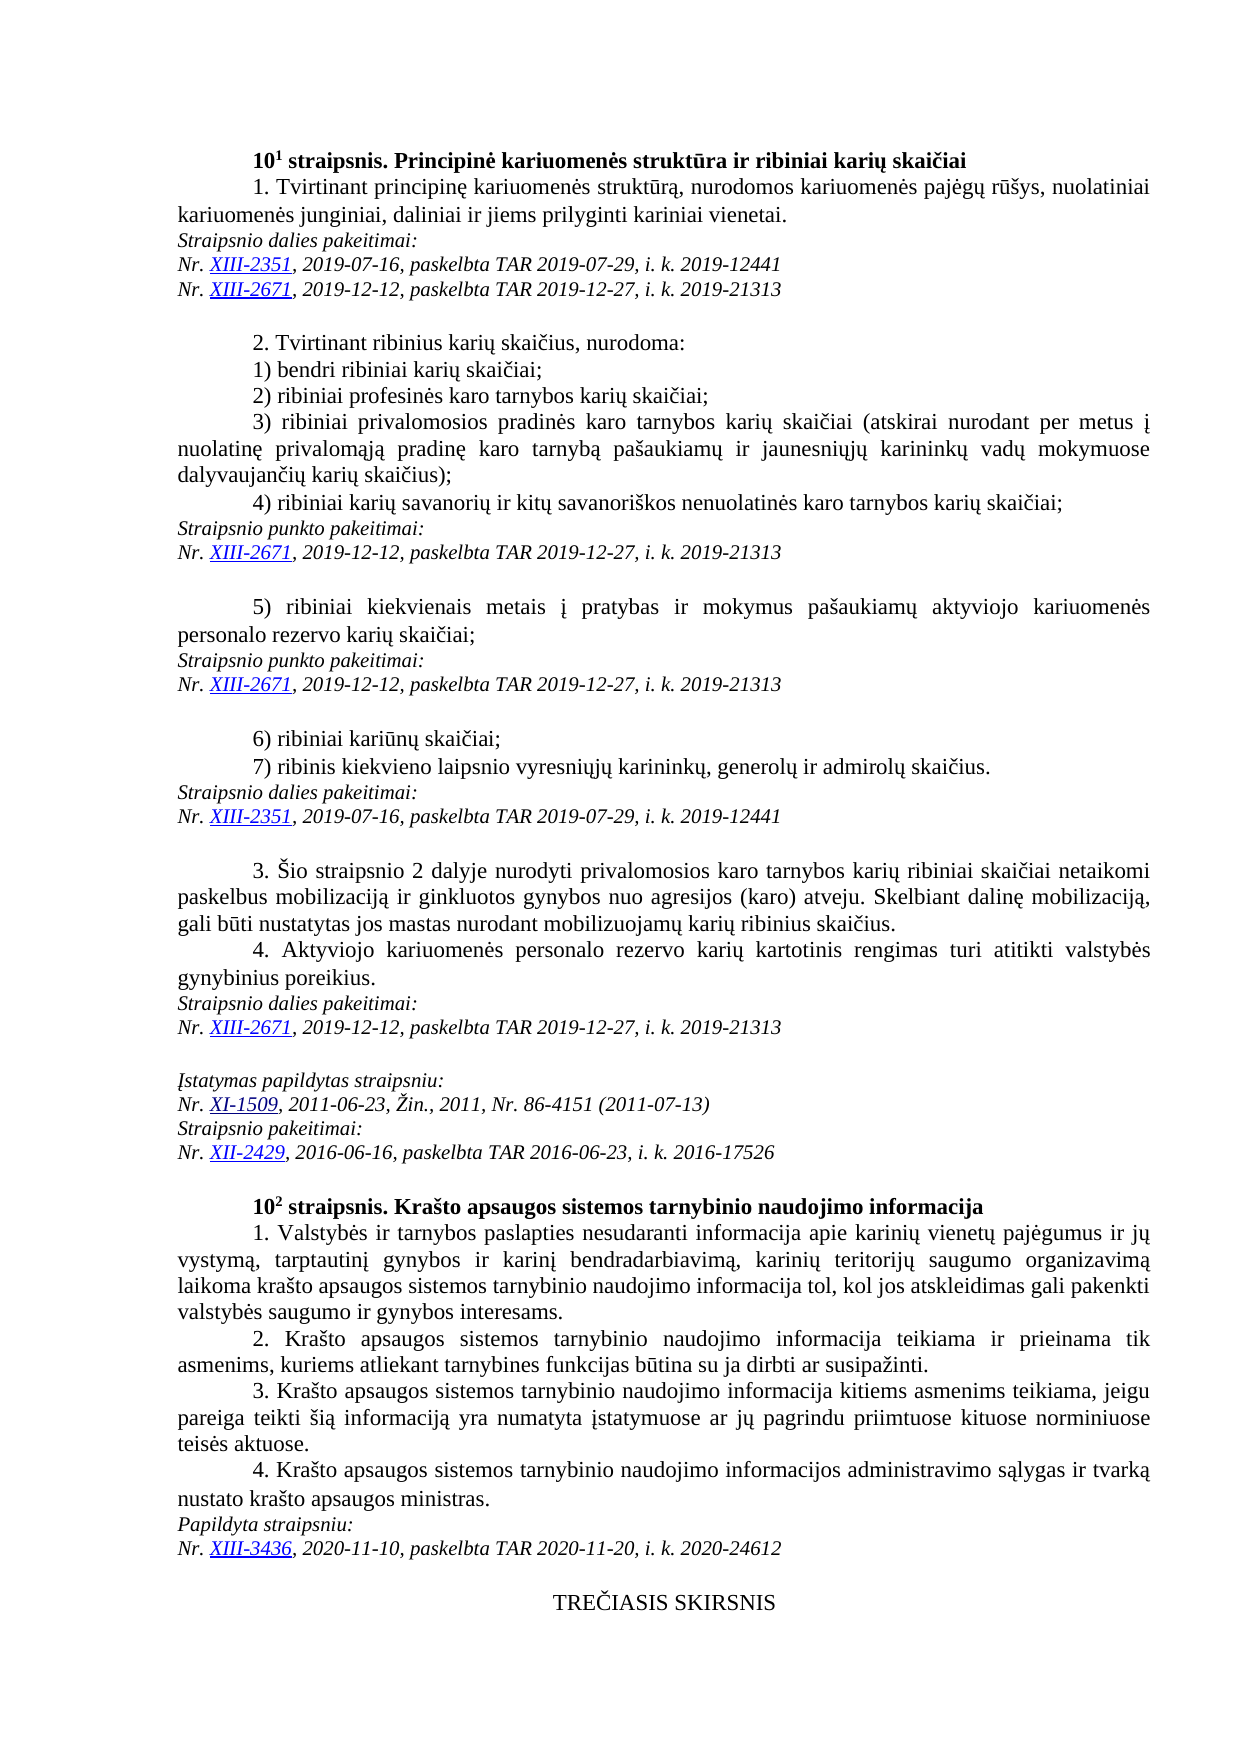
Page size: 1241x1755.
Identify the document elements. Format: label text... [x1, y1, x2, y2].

text Straipsnio dalies pakeitimai: [177, 228, 1152, 252]
text Nr. XIII-2671, 2019-12-12, paskelbta TAR 2019-12-27, i. k. 2019-21313 [177, 540, 1152, 564]
text Straipsnio dalies pakeitimai: [177, 780, 1152, 804]
text 1. Tvirtinant principinę kariuomenės struktūrą, nurodomos kariuomenės pajėgų rūšys, nuolatiniai kariuomenės junginiai, daliniai ir jiems prilyginti kariniai vienetai. [177, 173, 1152, 228]
text 7) ribinis kiekvieno laipsnio vyresniųjų karininkų, generolų ir admirolų skaičius. [177, 751, 1152, 780]
text Straipsnio pakeitimai: [177, 1116, 1152, 1140]
text 2. Krašto apsaugos sistemos tarnybinio naudojimo informacija teikiama ir prieinama tik asmenims, kuriems atliekant tarnybines funkcijas būtina su ja dirbti ar susipažinti. [177, 1325, 1152, 1377]
text Nr. XIII-2671, 2019-12-12, paskelbta TAR 2019-12-27, i. k. 2019-21313 [177, 276, 1152, 301]
text 3. Krašto apsaugos sistemos tarnybinio naudojimo informacija kitiems asmenims teikiama, jeigu pareiga teikti šią informaciją yra numatyta įstatymuose ar jų pagrindu priimtuose kituose norminiuose teisės aktuose. [177, 1377, 1152, 1457]
text 3. Šio straipsnio 2 dalyje nurodyti privalomosios karo tarnybos karių ribiniai skaičiai netaikomi paskelbus mobilizaciją ir ginkluotos gynybos nuo agresijos (karo) atveju. Skelbiant dalinę mobilizaciją, gali būti nustatytas jos mastas nurodant mobilizuojamų karių ribinius skaičius. [177, 857, 1152, 936]
text 102 straipsnis. Krašto apsaugos sistemos tarnybinio naudojimo informacija [177, 1193, 1152, 1219]
text 2) ribiniai profesinės karo tarnybos karių skaičiai; [177, 382, 1152, 408]
text 4) ribiniai karių savanorių ir kitų savanoriškos nenuolatinės karo tarnybos karių skaičiai; [177, 487, 1152, 516]
text Nr. XIII-2671, 2019-12-12, paskelbta TAR 2019-12-27, i. k. 2019-21313 [177, 672, 1152, 696]
text Nr. XIII-2351, 2019-07-16, paskelbta TAR 2019-07-29, i. k. 2019-12441 [177, 252, 1152, 276]
text 4. Aktyviojo kariuomenės personalo rezervo karių kartotinis rengimas turi atitikti valstybės gynybinius poreikius. [177, 936, 1152, 991]
text 6) ribiniai kariūnų skaičiai; [177, 725, 1152, 751]
text 1) bendri ribiniai karių skaičiai; [177, 356, 1152, 382]
text 3) ribiniai privalomosios pradinės karo tarnybos karių skaičiai (atskirai nurodant per metus į nuolatinę privalomąją pradinę karo tarnybą pašaukiamų ir jaunesniųjų karininkų vadų mokymuose dalyvaujančių karių skaičius); [177, 408, 1152, 487]
text Nr. XII-2429, 2016-06-16, paskelbta TAR 2016-06-23, i. k. 2016-17526 [177, 1140, 1152, 1164]
text Įstatymas papildytas straipsniu: [177, 1068, 1152, 1092]
text Nr. XIII-3436, 2020-11-10, paskelbta TAR 2020-11-20, i. k. 2020-24612 [177, 1536, 1152, 1560]
text 1. Valstybės ir tarnybos paslapties nesudaranti informacija apie karinių vienetų pajėgumus ir jų vystymą, tarptautinį gynybos ir karinį bendradarbiavimą, karinių teritorijų saugumo organizavimą laikoma krašto apsaugos sistemos tarnybinio naudojimo informacija tol, kol jos atskleidimas gali pakenkti valstybės saugumo ir gynybos interesams. [177, 1219, 1152, 1325]
text Straipsnio punkto pakeitimai: [177, 516, 1152, 540]
text Straipsnio dalies pakeitimai: [177, 991, 1152, 1015]
text Nr. XI-1509, 2011-06-23, Žin., 2011, Nr. 86-4151 (2011-07-13) [177, 1092, 1152, 1116]
text Nr. XIII-2671, 2019-12-12, paskelbta TAR 2019-12-27, i. k. 2019-21313 [177, 1015, 1152, 1039]
text 5) ribiniai kiekvienais metais į pratybas ir mokymus pašaukiamų aktyviojo kariuomenės personalo rezervo karių skaičiai; [177, 593, 1152, 648]
text 2. Tvirtinant ribinius karių skaičius, nurodoma: [177, 329, 1152, 356]
text Papildyta straipsniu: [177, 1512, 1152, 1536]
text TREČIASIS SKIRSNIS [177, 1588, 1152, 1615]
text Nr. XIII-2351, 2019-07-16, paskelbta TAR 2019-07-29, i. k. 2019-12441 [177, 804, 1152, 828]
text 4. Krašto apsaugos sistemos tarnybinio naudojimo informacijos administravimo sąlygas ir tvarką nustato krašto apsaugos ministras. [177, 1457, 1152, 1512]
text Straipsnio punkto pakeitimai: [177, 648, 1152, 672]
text 101 straipsnis. Principinė kariuomenės struktūra ir ribiniai karių skaičiai [177, 147, 1152, 173]
